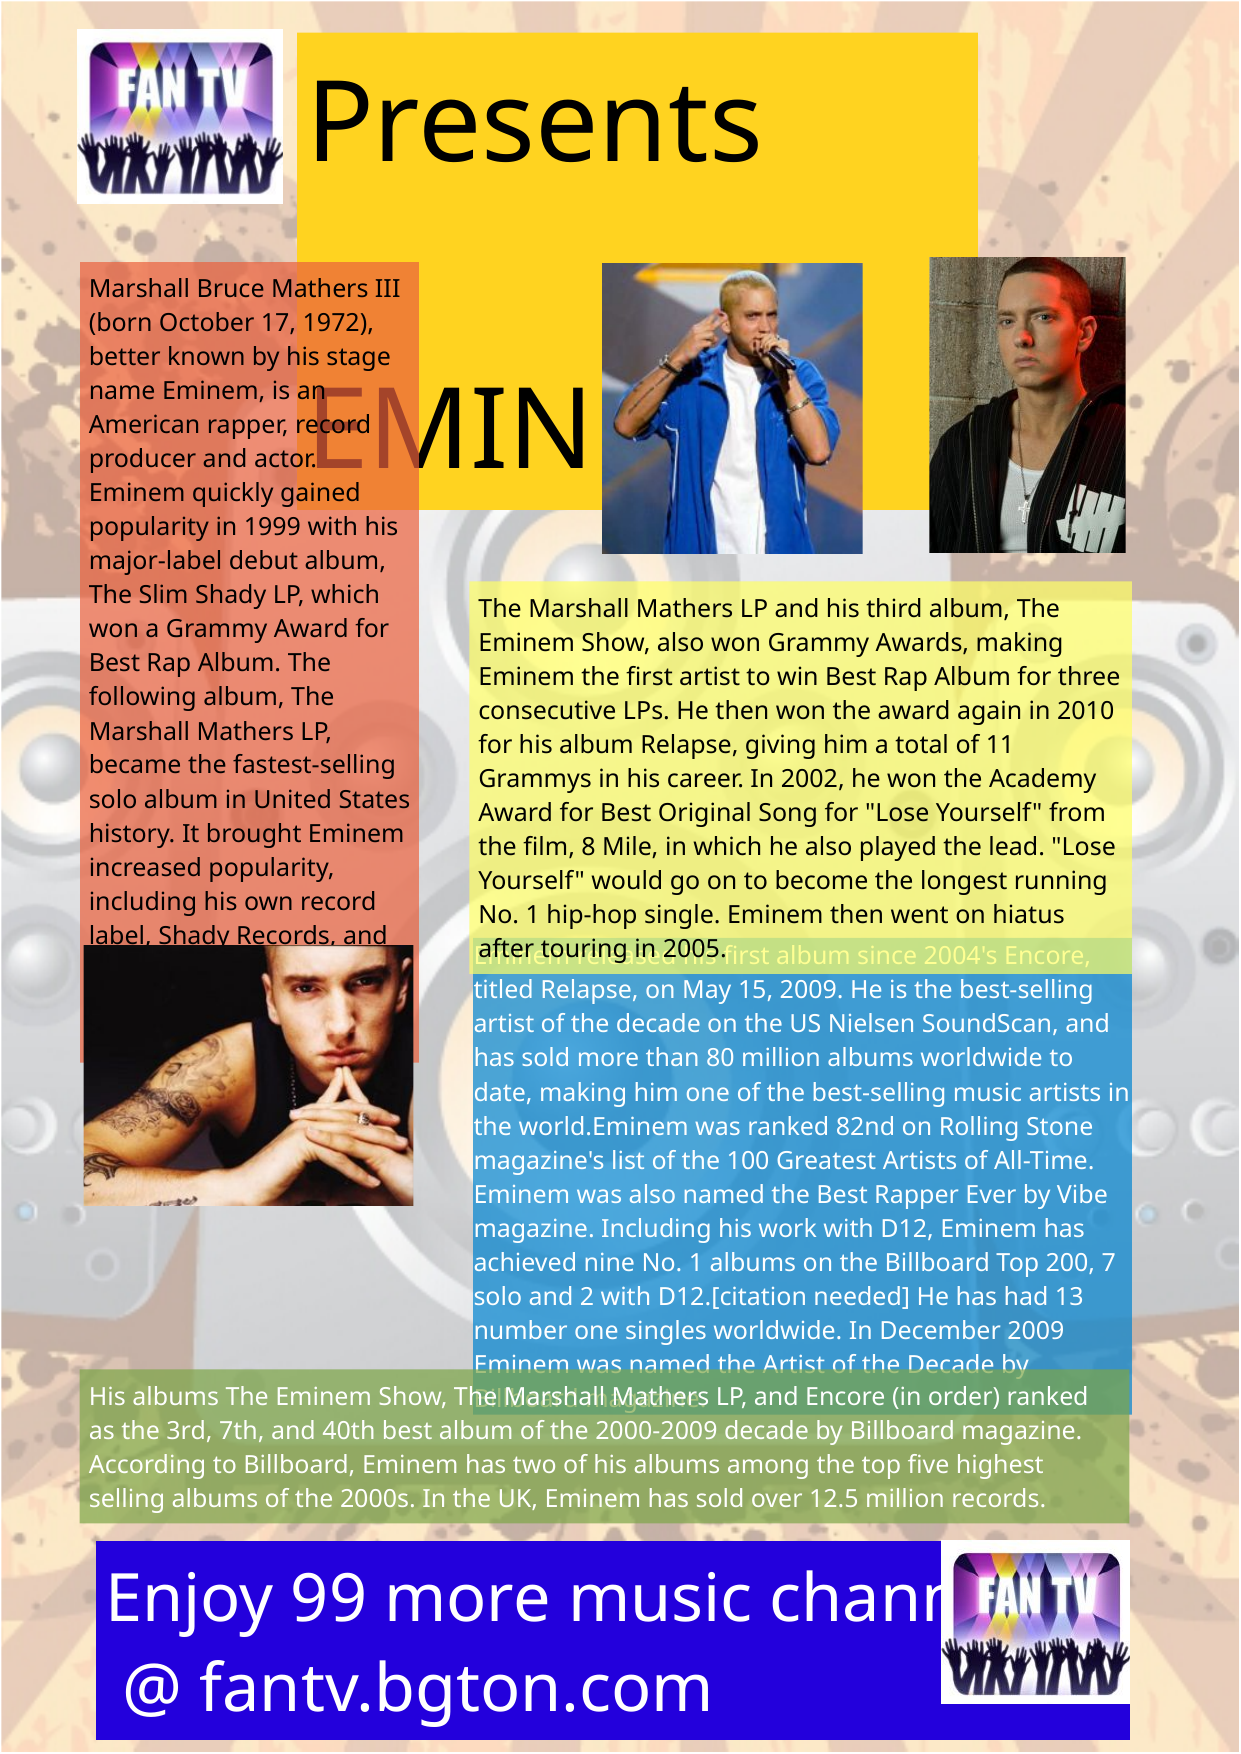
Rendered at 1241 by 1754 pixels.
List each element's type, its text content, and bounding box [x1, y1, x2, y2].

text His albums The Eminem Show, The Marshall Mathers LP, and Encore (in order) ranked as the 3rd, 7th, and 40th best album of the 2000-2009 decade by Billboard magazine. According to Billboard, Eminem has two of his albums among the top five highest selling albums of the 2000s. In the UK, Eminem has sold over 12.5 million records. [89, 1378, 1121, 1514]
text Marshall Bruce Mathers III (born October 17, 1972), better known by his stage name Eminem, is an American rapper, record producer and actor. Eminem quickly gained popularity in 1999 with his major-label debut album, The Slim Shady LP, which won a Grammy Award for Best Rap Album. The following album, The Marshall Mathers LP, became the fastest-selling solo album in United States history. It brought Eminem increased popularity, including his own record label, Shady Records, and brought his group project, D12, to mainstream recognition. [88, 270, 410, 945]
text Presents EMINEM [306, 41, 969, 501]
text Enjoy 99 more music channels @ fantv.bgton.com [105, 1550, 1121, 1731]
picture [1, 1, 1239, 1752]
text Eminem released his first album since 2004's Encore, titled Relapse, on May 15, 2009. He is the best-selling artist of the decade on the US Nielsen SoundScan, and has sold more than 80 million albums worldwide to date, making him one of the best-selling music artists in the world.Eminem was ranked 82nd on Rolling Stone magazine's list of the 100 Greatest Artists of All-Time. Eminem was also named the Best Rapper Ever by Vibe magazine. Including his work with D12, Eminem has achieved nine No. 1 albums on the Billboard Top 200, 7 solo and 2 with D12.[citation needed] He has had 13 number one singles worldwide. In December 2009 Eminem was named the Artist of the Decade by Billboard magazine. [473, 974, 1132, 1415]
text The Marshall Mathers LP and his third album, The Eminem Show, also won Grammy Awards, making Eminem the first artist to win Best Rap Album for three consecutive LPs. He then won the award again in 2010 for his album Relapse, giving him a total of 11 Grammys in his career. In 2002, he won the Academy Award for Best Original Song for "Lose Yourself" from the film, 8 Mile, in which he also played the lead. "Lose Yourself" would go on to become the longest running No. 1 hip-hop single. Eminem then went on hiatus after touring in 2005. [478, 590, 1123, 965]
